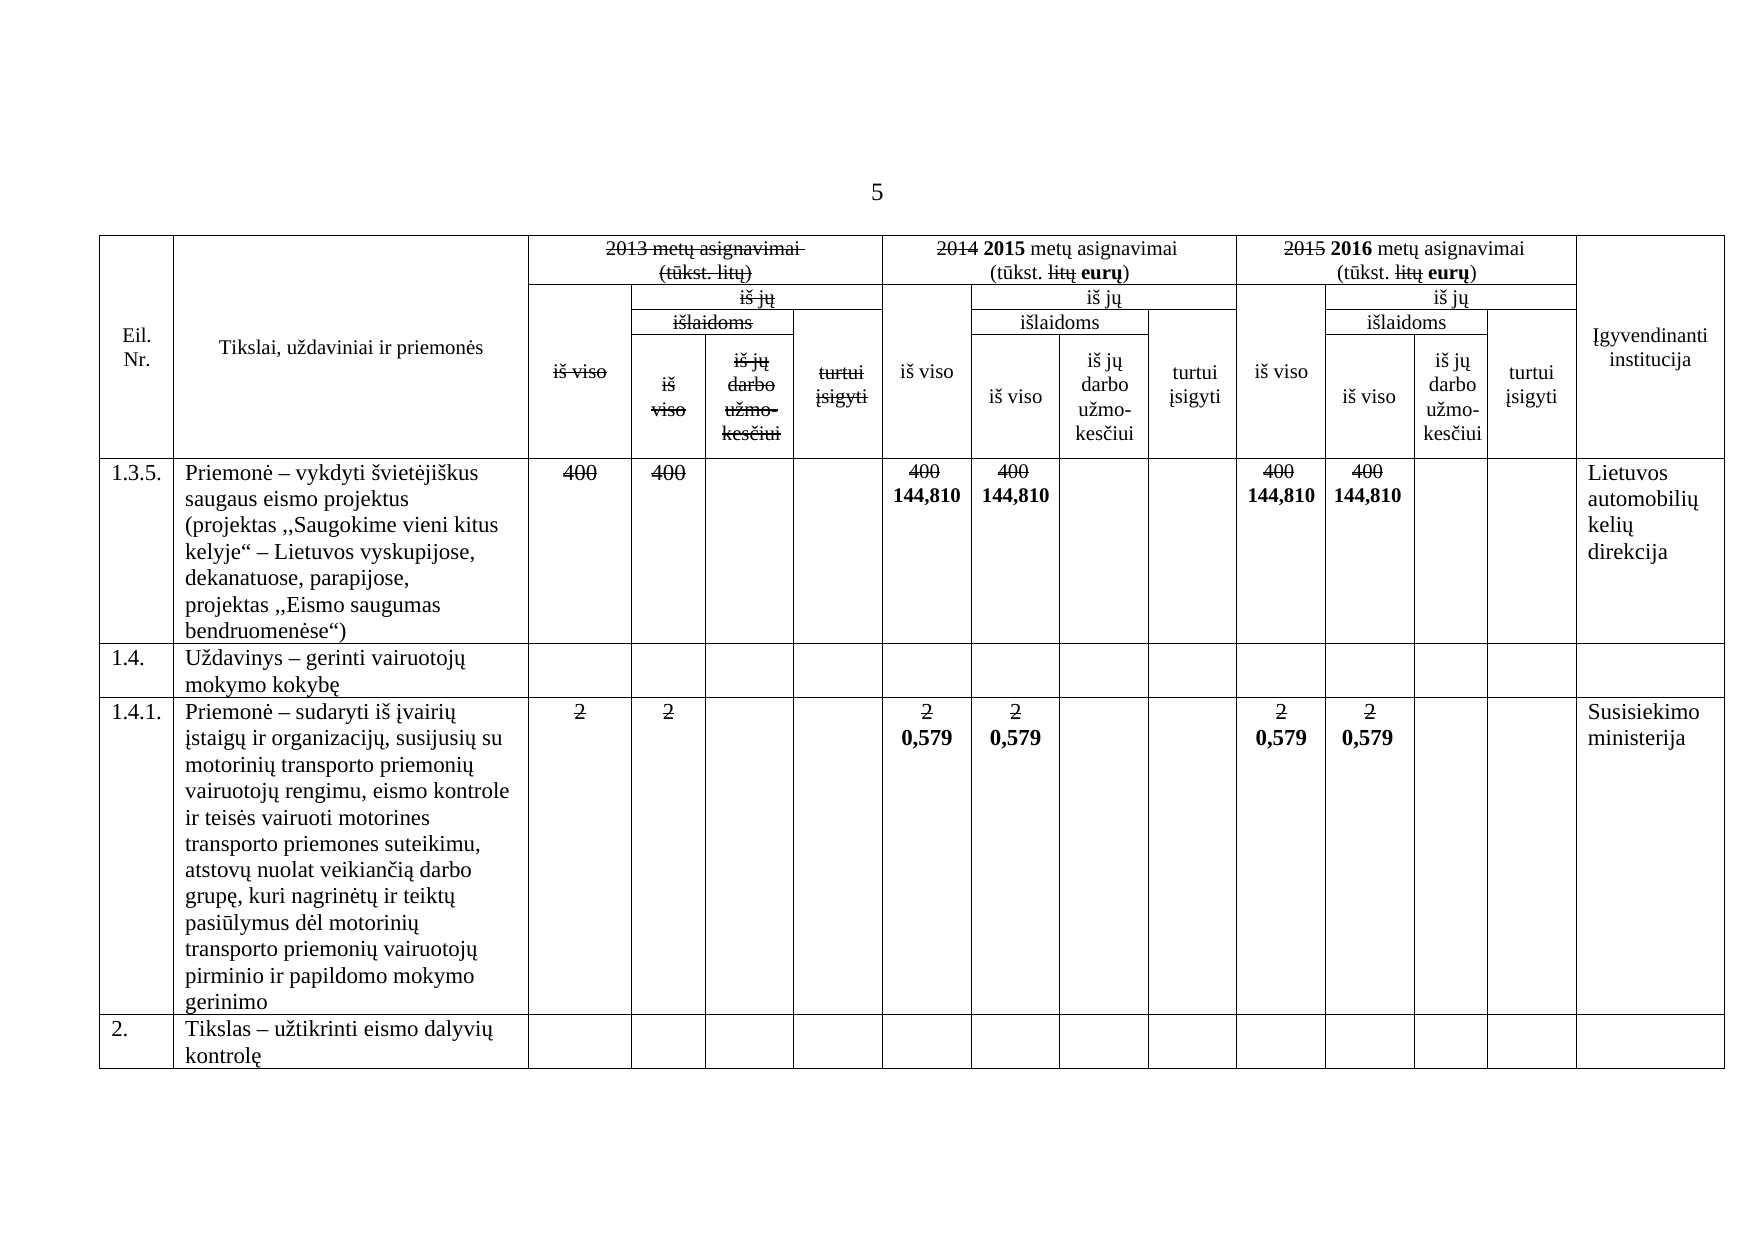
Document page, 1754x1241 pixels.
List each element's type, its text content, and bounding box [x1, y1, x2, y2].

table_cell išlaidoms [972, 310, 1148, 334]
table_cell iš viso [1326, 335, 1414, 458]
table_cell [883, 1015, 971, 1068]
table_cell [794, 698, 882, 1014]
table_cell [1149, 459, 1236, 643]
table_cell [1237, 644, 1325, 697]
table_header Eil. Nr. [100, 236, 173, 458]
table_cell [1488, 644, 1576, 697]
table_cell [1577, 1015, 1724, 1068]
table_cell [1488, 459, 1576, 643]
table_header 2013 metų asignavimai (tūkst. litų) [529, 236, 882, 284]
table_cell [1415, 1015, 1487, 1068]
table_cell [1415, 644, 1487, 697]
table_cell [529, 644, 631, 697]
table_cell 1.4.1. [100, 698, 173, 1014]
table_cell [1488, 698, 1576, 1014]
table_cell 1.4. [100, 644, 173, 697]
table_cell iš viso [883, 285, 971, 458]
table_cell [972, 1015, 1059, 1068]
table_cell [529, 1015, 631, 1068]
table_cell iš jų darbo užmo­kesčiui [706, 335, 793, 458]
table_cell [1149, 644, 1236, 697]
table_cell [1060, 459, 1148, 643]
table_header 2015 2016 metų asignavimai (tūkst. litų eurų) [1237, 236, 1576, 284]
table_cell [883, 644, 971, 697]
table_cell [972, 644, 1059, 697]
table_cell [1415, 459, 1487, 643]
table_header Įgyvendinanti institucija [1577, 236, 1724, 458]
table_cell Priemonė – sudaryti iš įvairių įstaigų ir organizacijų, susijusių su motorinių transporto priemonių vairuotojų rengimu, eismo kontrole ir teisės vairuoti motorines transporto priemones suteikimu, atstovų nuolat veikiančią darbo grupę, kuri nagrinėtų ir teiktų pasiūlymus dėl motorinių transporto priemonių vairuotojų pirminio ir papildomo mokymo gerinimo [174, 698, 528, 1014]
table_header 2014 2015 metų asignavimai (tūkst. litų eurų) [883, 236, 1236, 284]
table_cell [1060, 698, 1148, 1014]
table_cell Priemonė – vykdyti švietėjiškus saugaus eismo projektus (projektas ,,Saugokime vieni kitus kelyje“ – Lietuvos vyskupijose, dekanatuose, parapijose, projektas ,,Eismo saugumas bendruomenėse“) [174, 459, 528, 643]
table_cell [794, 1015, 882, 1068]
table_cell iš jų darbo užmo­kesčiui [1060, 335, 1148, 458]
table_cell iš jų [1326, 285, 1576, 309]
table_cell [1060, 644, 1148, 697]
table_cell 2 0,579 [883, 698, 971, 1014]
table_cell [706, 459, 793, 643]
table_cell [706, 698, 793, 1014]
table_cell iš jų [972, 285, 1236, 309]
table_cell Uždavinys – gerinti vairuotojų mokymo kokybę [174, 644, 528, 697]
table_cell [706, 1015, 793, 1068]
table_cell 400 144,810 [1237, 459, 1325, 643]
table_cell [1326, 1015, 1414, 1068]
table_cell 400 144,810 [1326, 459, 1414, 643]
table_cell [1237, 1015, 1325, 1068]
table_cell [632, 644, 705, 697]
table_cell iš viso [529, 285, 631, 458]
table_cell [1326, 644, 1414, 697]
table_cell [1060, 1015, 1148, 1068]
table_cell 2 0,579 [1326, 698, 1414, 1014]
table_cell 2 [529, 698, 631, 1014]
table_cell 2 0,579 [972, 698, 1059, 1014]
table_cell [632, 1015, 705, 1068]
table_cell 400 144,810 [883, 459, 971, 643]
table_cell iš jų [632, 285, 882, 309]
table_cell 2 [632, 698, 705, 1014]
table_cell 400 144,810 [972, 459, 1059, 643]
table_cell [706, 644, 793, 697]
table_cell iš viso [972, 335, 1059, 458]
table_header Tikslai, uždaviniai ir priemonės [174, 236, 528, 458]
table_cell turtui įsigyti [1488, 310, 1576, 458]
table_cell Susisiekimo ministerija [1577, 698, 1724, 1014]
table_cell turtui įsigyti [794, 310, 882, 458]
table_cell [1415, 698, 1487, 1014]
table_cell [794, 459, 882, 643]
table_cell turtui įsigyti [1149, 310, 1236, 458]
table_cell išlaidoms [632, 310, 793, 334]
table_cell [1149, 1015, 1236, 1068]
table_cell 2. [100, 1015, 173, 1068]
table_cell 2 0,579 [1237, 698, 1325, 1014]
table_cell išlaidoms [1326, 310, 1487, 334]
table_cell [794, 644, 882, 697]
table_cell iš viso [1237, 285, 1325, 458]
table_cell 400 [632, 459, 705, 643]
table_cell 1.3.5. [100, 459, 173, 643]
table_cell iš jų darbo užmo­kesčiui [1415, 335, 1487, 458]
table_cell 400 [529, 459, 631, 643]
table_cell Lietuvos automobilių kelių direkcija [1577, 459, 1724, 643]
table_cell [1149, 698, 1236, 1014]
table_cell iš viso [632, 335, 705, 458]
table_cell Tikslas – užtikrinti eismo dalyvių kontrolę [174, 1015, 528, 1068]
table_cell [1577, 644, 1724, 697]
table_cell [1488, 1015, 1576, 1068]
